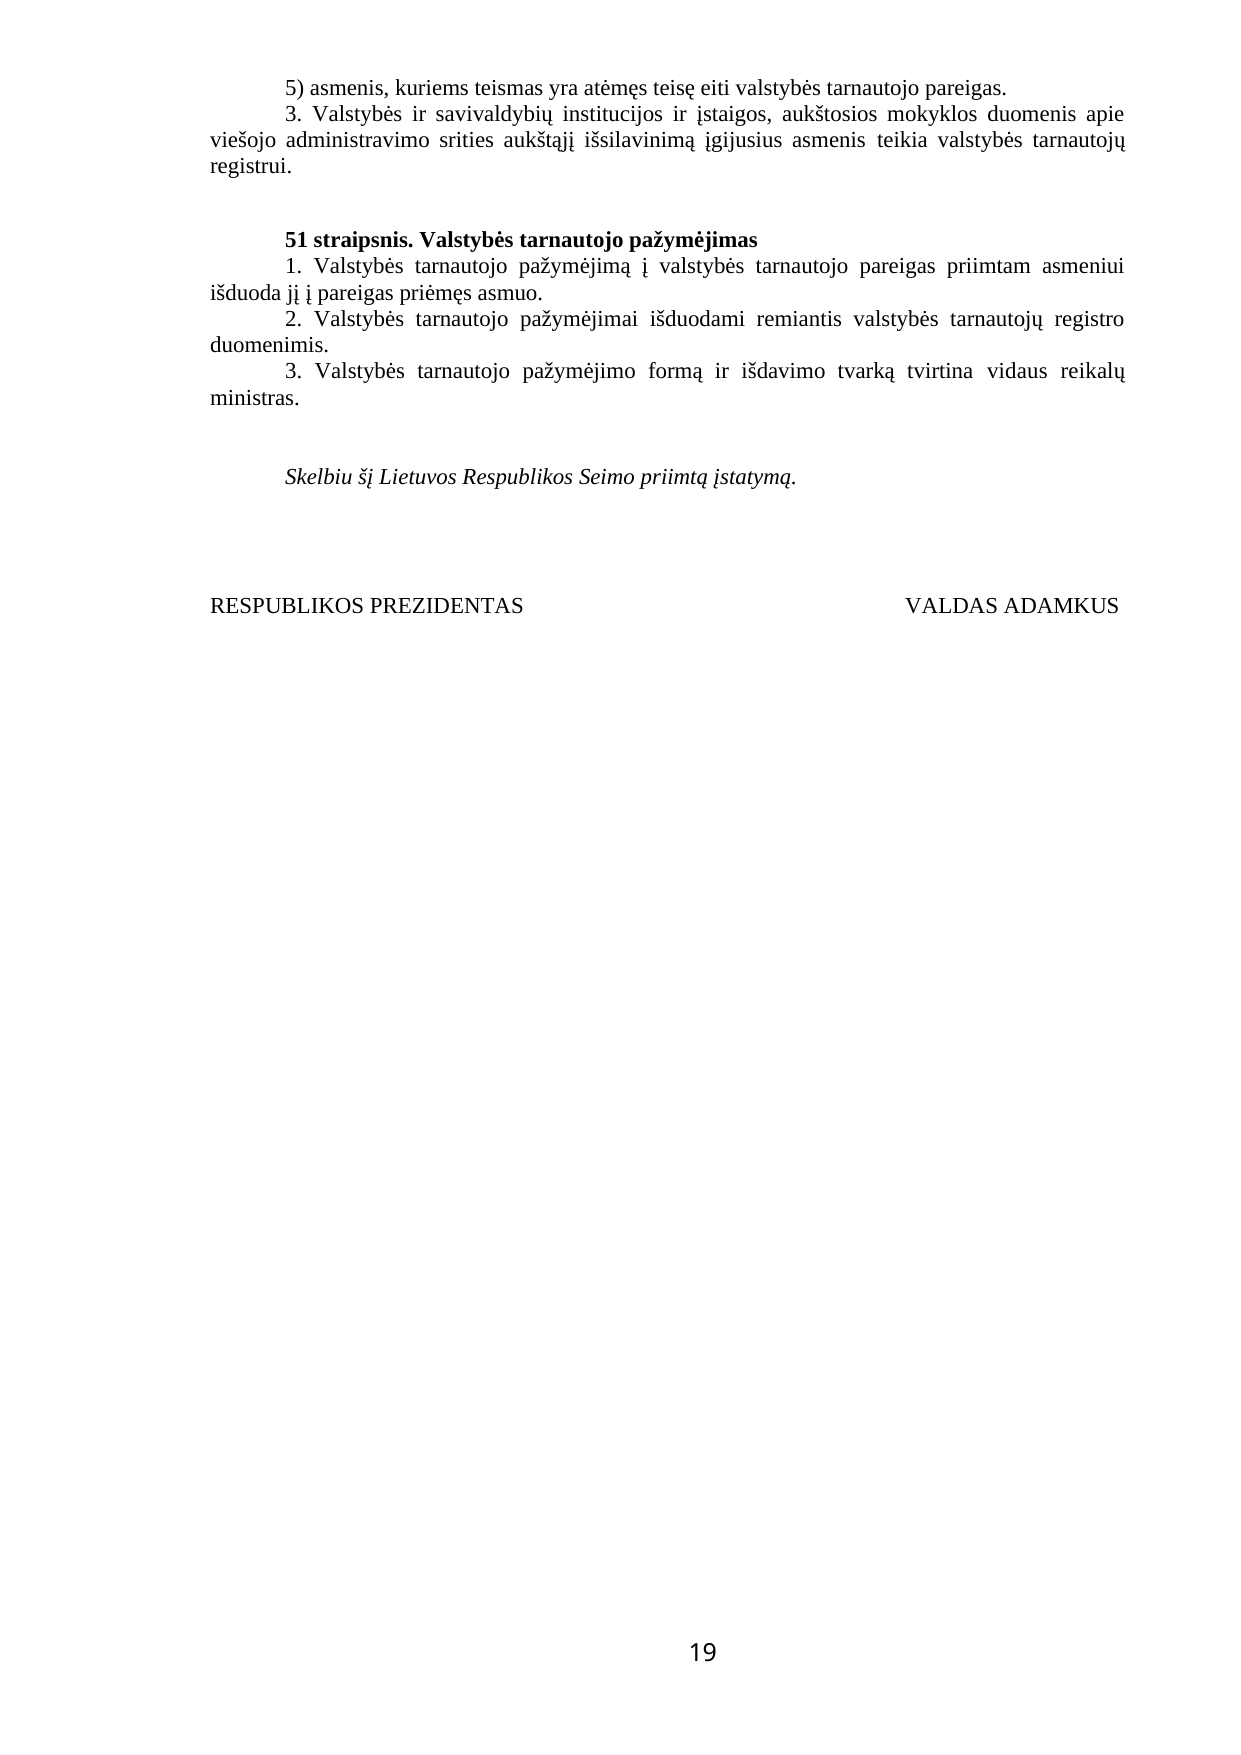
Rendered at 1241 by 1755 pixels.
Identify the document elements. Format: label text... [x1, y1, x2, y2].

text RESPUBLIKOS PREZIDENTAS VALDAS ADAMKUS [210, 592, 1126, 618]
text 1. Valstybės tarnautojo pažymėjimą į valstybės tarnautojo pareigas priimtam asmeniui išduoda jį į pareigas priėmęs asmuo. [210, 252, 1126, 305]
text 5) asmenis, kuriems teismas yra atėmęs teisę eiti valstybės tarnautojo pareigas. [210, 73, 1126, 100]
text 51 straipsnis. Valstybės tarnautojo pažymėjimas [210, 226, 1126, 252]
text 2. Valstybės tarnautojo pažymėjimai išduodami remiantis valstybės tarnautojų registro duomenimis. [210, 305, 1126, 358]
text 3. Valstybės ir savivaldybių institucijos ir įstaigos, aukštosios mokyklos duomenis apie viešojo administravimo srities aukštąjį išsilavinimą įgijusius asmenis teikia valstybės tarnautojų registrui. [210, 100, 1126, 179]
text Skelbiu šį Lietuvos Respublikos Seimo priimtą įstatymą. [210, 463, 1126, 489]
text 3. Valstybės tarnautojo pažymėjimo formą ir išdavimo tvarką tvirtina vidaus reikalų ministras. [210, 358, 1126, 410]
